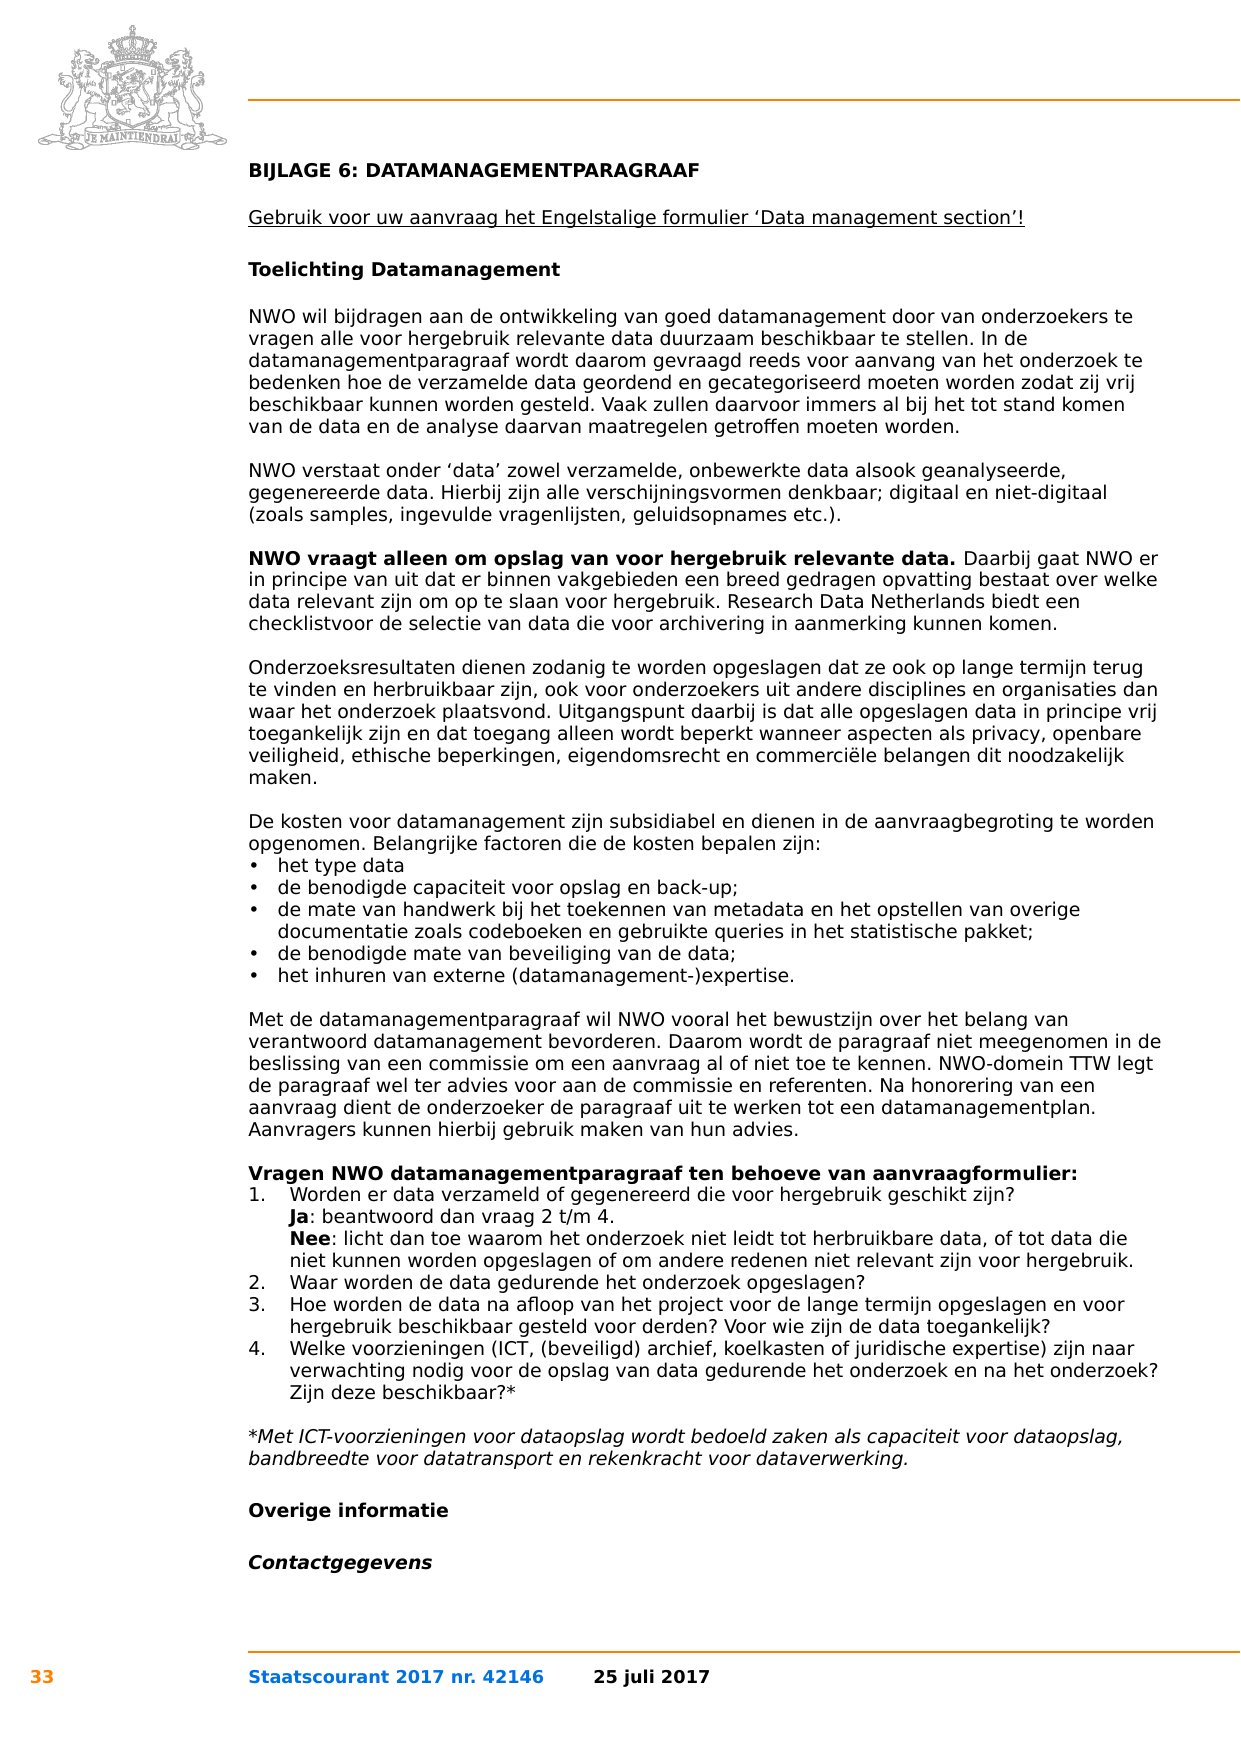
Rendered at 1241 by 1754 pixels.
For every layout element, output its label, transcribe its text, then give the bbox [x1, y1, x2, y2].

text • het inhuren van externe (datamanagement-)expertise. [248, 965, 1163, 987]
text Gebruik voor uw aanvraag het Engelstalige formulier ‘Data management section’! [248, 207, 1163, 229]
text Vragen NWO datamanagementparagraaf ten behoeve van aanvraagformulier: [248, 1162, 1163, 1184]
text De kosten voor datamanagement zijn subsidiabel en dienen in de aanvraagbegroting te worden opgenomen. Belangrijke factoren die de kosten bepalen zijn: [248, 811, 1163, 855]
subtitle Contactgegevens [248, 1552, 1163, 1574]
picture [38, 25, 227, 150]
text Ja: beantwoord dan vraag 2 t/m 4. [289, 1206, 1163, 1228]
subtitle Overige informatie [248, 1500, 1163, 1522]
text • de mate van handwerk bij het toekennen van metadata en het opstellen van overige documentatie zoals codeboeken en gebruikte queries in het statistische pakket; [248, 899, 1163, 943]
text NWO verstaat onder ‘data’ zowel verzamelde, onbewerkte data alsook geanalyseerde, gegenereerde data. Hierbij zijn alle verschijningsvormen denkbaar; digitaal en niet-digitaal (zoals samples, ingevulde vragenlijsten, geluidsopnames etc.). [248, 459, 1163, 526]
text • het type data [248, 855, 1163, 877]
text 3. Hoe worden de data na afloop van het project voor de lange termijn opgeslagen en voor hergebruik beschikbaar gesteld voor derden? Voor wie zijn de data toegankelijk? [248, 1294, 1163, 1338]
text Onderzoeksresultaten dienen zodanig te worden opgeslagen dat ze ook op lange termijn terug te vinden en herbruikbaar zijn, ook voor onderzoekers uit andere disciplines en organisaties dan waar het onderzoek plaatsvond. Uitgangspunt daarbij is dat alle opgeslagen data in principe vrij toegankelijk zijn en dat toegang alleen wordt beperkt wanneer aspecten als privacy, openbare veiligheid, ethische beperkingen, eigendomsrecht en commerciële belangen dit noodzakelijk maken. [248, 657, 1163, 789]
text Met de datamanagementparagraaf wil NWO vooral het bewustzijn over het belang van verantwoord datamanagement bevorderen. Daarom wordt de paragraaf niet meegenomen in de beslissing van een commissie om een aanvraag al of niet toe te kennen. NWO-domein TTW legt de paragraaf wel ter advies voor aan de commissie en referenten. Na honorering van een aanvraag dient de onderzoeker de paragraaf uit te werken tot een datamanagementplan. Aanvragers kunnen hierbij gebruik maken van hun advies. [248, 1009, 1163, 1141]
text • de benodigde mate van beveiliging van de data; [248, 943, 1163, 965]
subtitle Toelichting Datamanagement [248, 259, 1163, 281]
text 4. Welke voorzieningen (ICT, (beveiligd) archief, koelkasten of juridische expertise) zijn naar verwachting nodig voor de opslag van data gedurende het onderzoek en na het onderzoek? Zijn deze beschikbaar?* [248, 1338, 1163, 1404]
text NWO wil bijdragen aan de ontwikkeling van goed datamanagement door van onderzoekers te vragen alle voor hergebruik relevante data duurzaam beschikbaar te stellen. In de datamanagementparagraaf wordt daarom gevraagd reeds voor aanvang van het onderzoek te bedenken hoe de verzamelde data geordend en gecategoriseerd moeten worden zodat zij vrij beschikbaar kunnen worden gesteld. Vaak zullen daarvoor immers al bij het tot stand komen van de data en de analyse daarvan maatregelen getroffen moeten worden. [248, 306, 1163, 438]
text 2. Waar worden de data gedurende het onderzoek opgeslagen? [248, 1272, 1163, 1294]
text NWO vraagt alleen om opslag van voor hergebruik relevante data. Daarbij gaat NWO er in principe van uit dat er binnen vakgebieden een breed gedragen opvatting bestaat over welke data relevant zijn om op te slaan voor hergebruik. Research Data Netherlands biedt een checklistvoor de selectie van data die voor archivering in aanmerking kunnen komen. [248, 547, 1163, 635]
subtitle BIJLAGE 6: DATAMANAGEMENTPARAGRAAF [248, 160, 1163, 182]
text Nee: licht dan toe waarom het onderzoek niet leidt tot herbruikbare data, of tot data die niet kunnen worden opgeslagen of om andere redenen niet relevant zijn voor hergebruik. [289, 1228, 1163, 1272]
text 1. Worden er data verzameld of gegenereerd die voor hergebruik geschikt zijn? [248, 1184, 1163, 1206]
text • de benodigde capaciteit voor opslag en back-up; [248, 877, 1163, 899]
text *Met ICT-voorzieningen voor dataopslag wordt bedoeld zaken als capaciteit voor dataopslag, bandbreedte voor datatransport en rekenkracht voor dataverwerking. [248, 1426, 1163, 1470]
